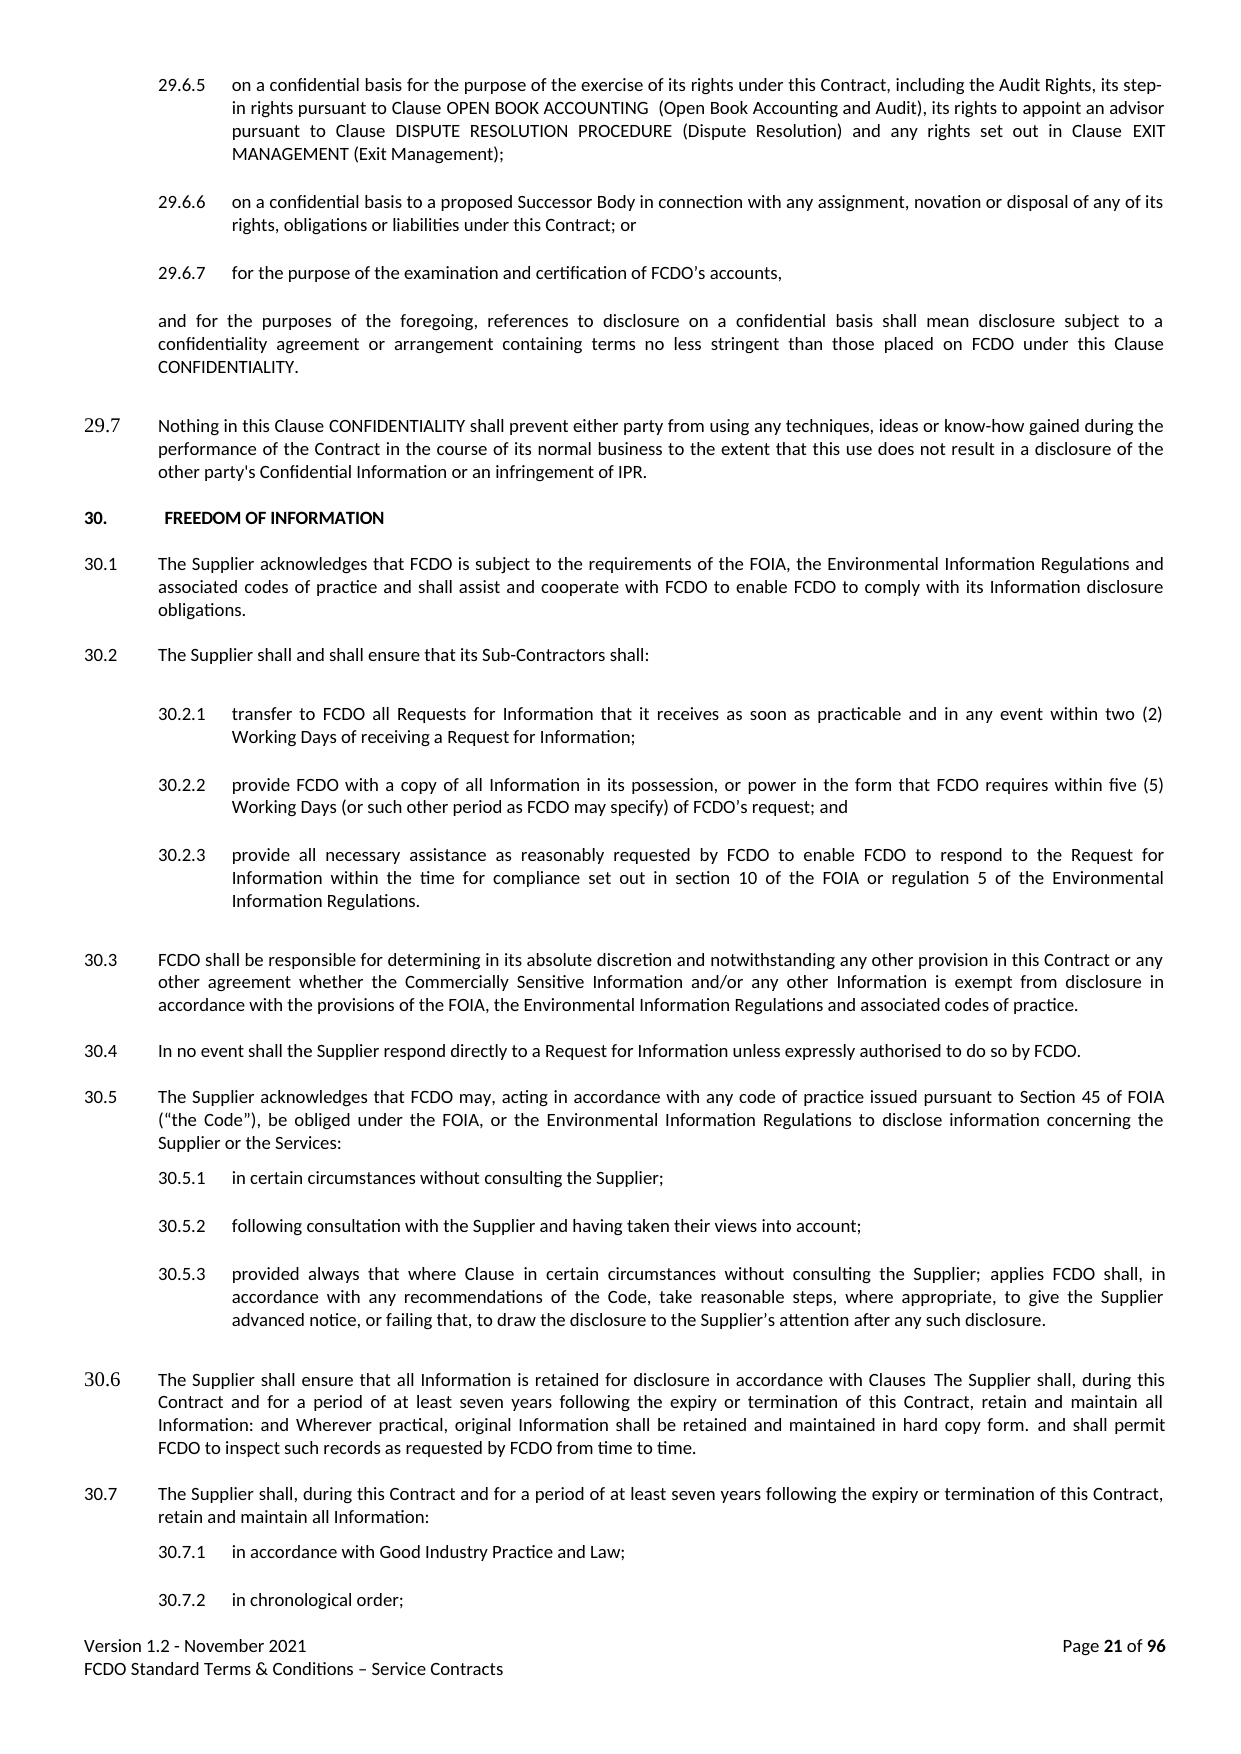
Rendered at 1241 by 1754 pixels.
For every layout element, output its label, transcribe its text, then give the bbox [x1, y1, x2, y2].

list The Supplier shall and shall ensure that its Sub-Contractors shall: [84, 643, 1166, 666]
list provide FCDO with a copy of all Information in its possession, or power in the form that FCDO requires within five (5) Working Days (or such other period as FCDO may specify) of FCDO’s request; and [158, 773, 1166, 818]
list FCDO shall be responsible for determining in its absolute discretion and notwithstanding any other provision in this Contract or any other agreement whether the Commercially Sensitive Information and/or any other Information is exempt from disclosure in accordance with the provisions of the FOIA, the Environmental Information Regulations and associated codes of practice. [84, 948, 1166, 1016]
list provide all necessary assistance as reasonably requested by FCDO to enable FCDO to respond to the Request for Information within the time for compliance set out in section 10 of the FOIA or regulation 5 of the Environmental Information Regulations. [158, 843, 1166, 912]
list The Supplier shall ensure that all Information is retained for disclosure in accordance with Clauses 30.7 and 30.8 and shall permit FCDO to inspect such records as requested by FCDO from time to time. [84, 1366, 1166, 1459]
list for the purpose of the examination and certification of FCDO’s accounts, [158, 261, 1166, 284]
list Nothing in this Clause 29 shall prevent either party from using any techniques, ideas or know-how gained during the performance of the Contract in the course of its normal business to the extent that this use does not result in a disclosure of the other party's Confidential Information or an infringement of IPR. [84, 413, 1166, 483]
list in chronological order; [158, 1588, 1166, 1611]
list in accordance with Good Industry Practice and Law; [158, 1541, 1166, 1563]
list In no event shall the Supplier respond directly to a Request for Information unless expressly authorised to do so by FCDO. [84, 1039, 1166, 1062]
list transfer to FCDO all Requests for Information that it receives as soon as practicable and in any event within two (2) Working Days of receiving a Request for Information; [158, 702, 1166, 748]
list in certain circumstances without consulting the Supplier; [158, 1166, 1166, 1189]
list The Supplier acknowledges that FCDO is subject to the requirements of the FOIA, the Environmental Information Regulations and associated codes of practice and shall assist and cooperate with FCDO to enable FCDO to comply with its Information disclosure obligations. [84, 552, 1166, 621]
list provided always that where Clause 30.5.1 applies FCDO shall, in accordance with any recommendations of the Code, take reasonable steps, where appropriate, to give the Supplier advanced notice, or failing that, to draw the disclosure to the Supplier’s attention after any such disclosure. [158, 1262, 1166, 1331]
list The Supplier shall, during this Contract and for a period of at least seven years following the expiry or termination of this Contract, retain and maintain all Information: [84, 1482, 1166, 1528]
list The Supplier acknowledges that FCDO may, acting in accordance with any code of practice issued pursuant to Section 45 of FOIA (“the Code”), be obliged under the FOIA, or the Environmental Information Regulations to disclose information concerning the Supplier or the Services: [84, 1085, 1166, 1154]
text and for the purposes of the foregoing, references to disclosure on a confidential basis shall mean disclosure subject to a confidentiality agreement or arrangement containing terms no less stringent than those placed on FCDO under this Clause 29. [158, 309, 1166, 378]
list on a confidential basis to a proposed Successor Body in connection with any assignment, novation or disposal of any of its rights, obligations or liabilities under this Contract; or [158, 190, 1166, 236]
list following consultation with the Supplier and having taken their views into account; [158, 1214, 1166, 1237]
list FREEDOM OF INFORMATION [84, 506, 1166, 529]
list on a confidential basis for the purpose of the exercise of its rights under this Contract, including the Audit Rights, its step-in rights pursuant to Clause 15 (Open Book Accounting and Audit), its rights to appoint an advisor pursuant to Clause 47 (Dispute Resolution) and any rights set out in Clause 16 (Exit Management); [158, 73, 1166, 165]
